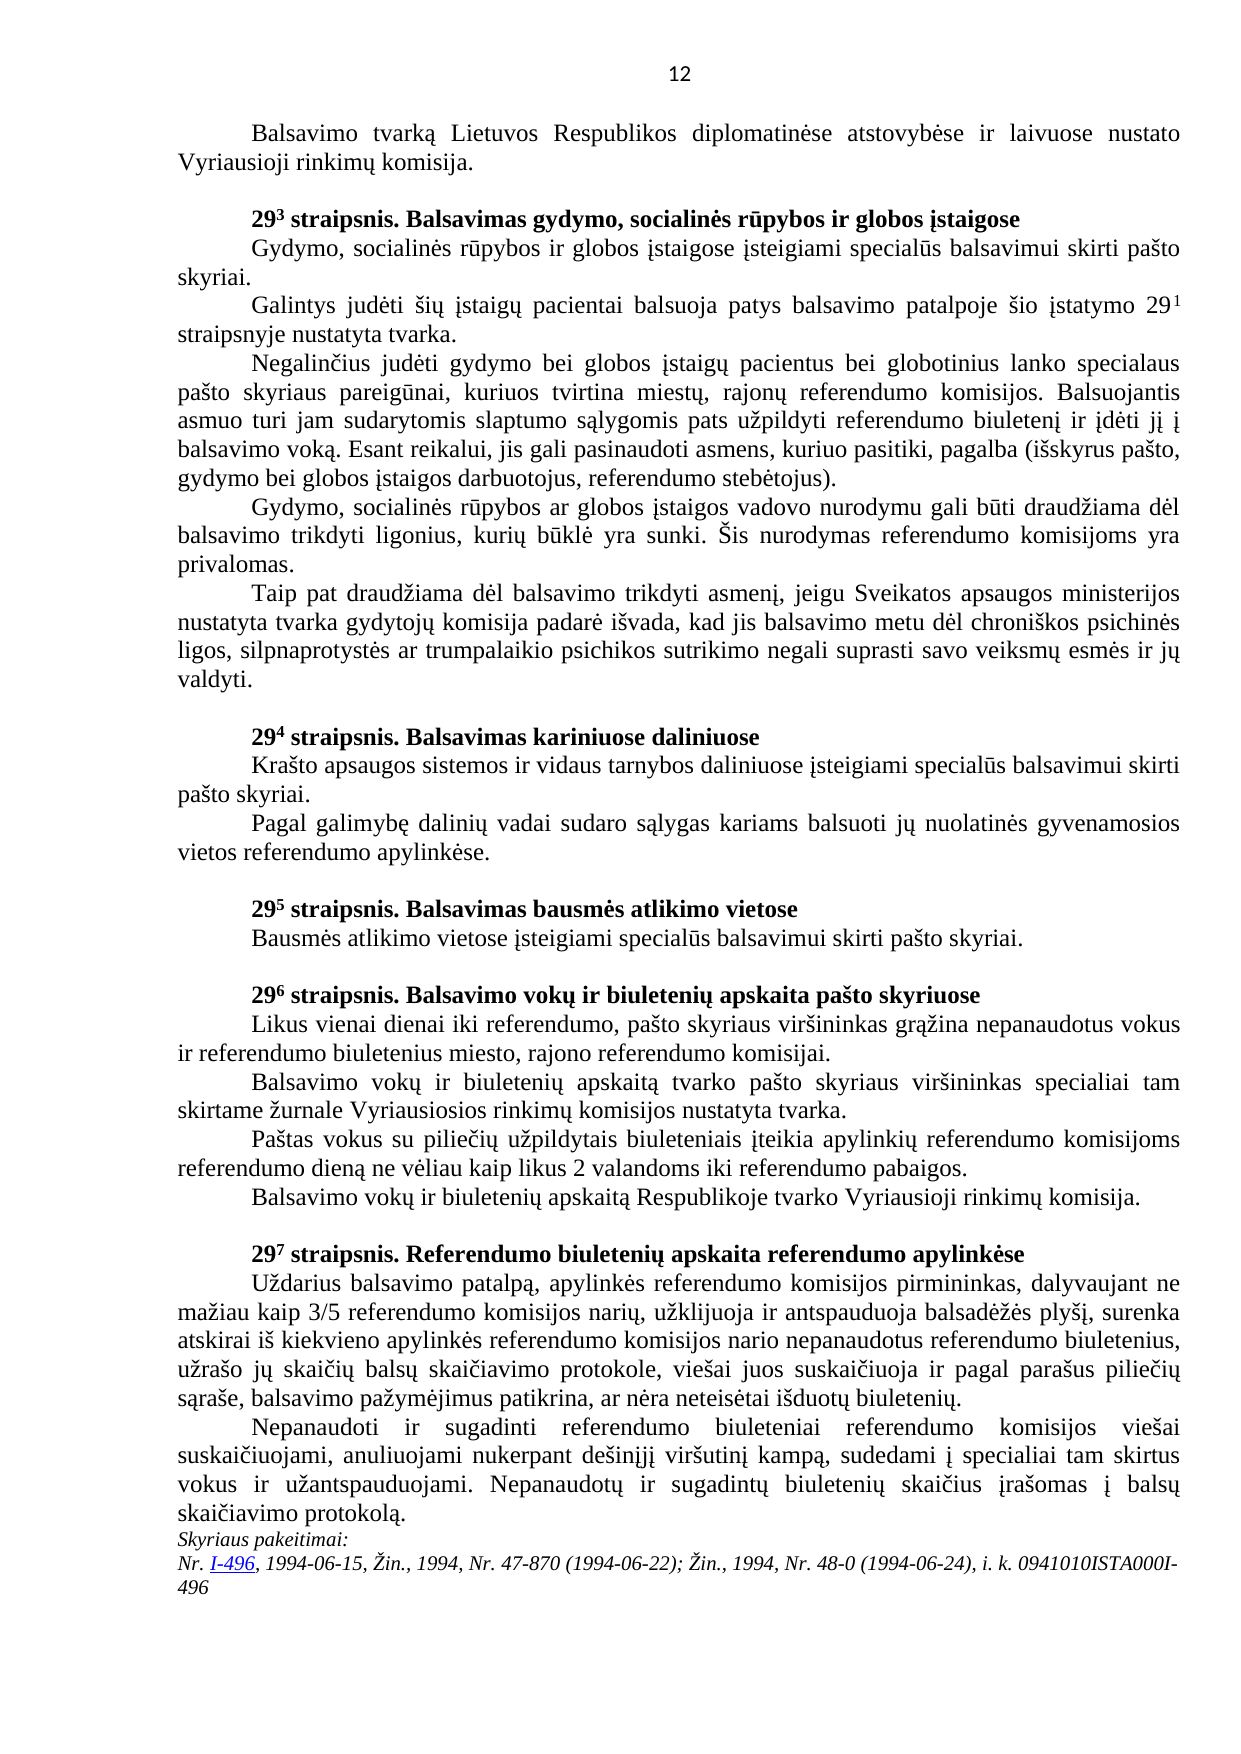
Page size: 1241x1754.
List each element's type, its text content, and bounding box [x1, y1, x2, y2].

text 295 straipsnis. Balsavimas bausmės atlikimo vietose [251, 894, 1181, 923]
text Balsavimo tvarką Lietuvos Respublikos diplomatinėse atstovybėse ir laivuose nustato Vyriausioji rinkimų komisija. [177, 118, 1181, 176]
text Paštas vokus su piliečių užpildytais biuleteniais įteikia apylinkių referendumo komisijoms referendumo dieną ne vėliau kaip likus 2 valandoms iki referendumo pabaigos. [177, 1124, 1181, 1182]
text Nepanaudoti ir sugadinti referendumo biuleteniai referendumo komisijos viešai suskaičiuojami, anuliuojami nukerpant dešinįjį viršutinį kampą, sudedami į specialiai tam skirtus vokus ir užantspauduojami. Nepanaudotų ir sugadintų biuletenių skaičius įrašomas į balsų skaičiavimo protokolą. [177, 1412, 1181, 1527]
text Gydymo, socialinės rūpybos ar globos įstaigos vadovo nurodymu gali būti draudžiama dėl balsavimo trikdyti ligonius, kurių būklė yra sunki. Šis nurodymas referendumo komisijoms yra privalomas. [177, 492, 1181, 578]
text 293 straipsnis. Balsavimas gydymo, socialinės rūpybos ir globos įstaigose [251, 204, 1181, 233]
text Balsavimo vokų ir biuletenių apskaitą tvarko pašto skyriaus viršininkas specialiai tam skirtame žurnale Vyriausiosios rinkimų komisijos nustatyta tvarka. [177, 1067, 1181, 1124]
text 294 straipsnis. Balsavimas kariniuose daliniuose [251, 722, 1181, 751]
text Uždarius balsavimo patalpą, apylinkės referendumo komisijos pirmininkas, dalyvaujant ne mažiau kaip 3/5 referendumo komisijos narių, užklijuoja ir antspauduoja balsadėžės plyšį, surenka atskirai iš kiekvieno apylinkės referendumo komisijos nario nepanaudotus referendumo biuletenius, užrašo jų skaičių balsų skaičiavimo protokole, viešai juos suskaičiuoja ir pagal parašus piliečių sąraše, balsavimo pažymėjimus patikrina, ar nėra neteisėtai išduotų biuletenių. [177, 1268, 1181, 1412]
text Negalinčius judėti gydymo bei globos įstaigų pacientus bei globotinius lanko specialaus pašto skyriaus pareigūnai, kuriuos tvirtina miestų, rajonų referendumo komisijos. Balsuojantis asmuo turi jam sudarytomis slaptumo sąlygomis pats užpildyti referendumo biuletenį ir įdėti jį į balsavimo voką. Esant reikalui, jis gali pasinaudoti asmens, kuriuo pasitiki, pagalba (išskyrus pašto, gydymo bei globos įstaigos darbuotojus, referendumo stebėtojus). [177, 348, 1181, 492]
text Balsavimo vokų ir biuletenių apskaitą Respublikoje tvarko Vyriausioji rinkimų komisija. [177, 1182, 1181, 1211]
text Krašto apsaugos sistemos ir vidaus tarnybos daliniuose įsteigiami specialūs balsavimui skirti pašto skyriai. [177, 751, 1181, 808]
text Pagal galimybę dalinių vadai sudaro sąlygas kariams balsuoti jų nuolatinės gyvenamosios vietos referendumo apylinkėse. [177, 808, 1181, 866]
text Galintys judėti šių įstaigų pacientai balsuoja patys balsavimo patalpoje šio įstatymo 291 straipsnyje nustatyta tvarka. [177, 291, 1181, 348]
text 296 straipsnis. Balsavimo vokų ir biuletenių apskaita pašto skyriuose [251, 981, 1181, 1009]
text Skyriaus pakeitimai: [177, 1527, 1181, 1551]
text Likus vienai dienai iki referendumo, pašto skyriaus viršininkas grąžina nepanaudotus vokus ir referendumo biuletenius miesto, rajono referendumo komisijai. [177, 1009, 1181, 1067]
text Gydymo, socialinės rūpybos ir globos įstaigose įsteigiami specialūs balsavimui skirti pašto skyriai. [177, 233, 1181, 291]
text Taip pat draudžiama dėl balsavimo trikdyti asmenį, jeigu Sveikatos apsaugos ministerijos nustatyta tvarka gydytojų komisija padarė išvada, kad jis balsavimo metu dėl chroniškos psichinės ligos, silpnaprotystės ar trumpalaikio psichikos sutrikimo negali suprasti savo veiksmų esmės ir jų valdyti. [177, 578, 1181, 693]
text Nr. I-496, 1994-06-15, Žin., 1994, Nr. 47-870 (1994-06-22); Žin., 1994, Nr. 48-0 (1994-06-24), i. k. 0941010ISTA000I-496 [177, 1551, 1181, 1599]
text 297 straipsnis. Referendumo biuletenių apskaita referendumo apylinkėse [251, 1239, 1181, 1268]
text Bausmės atlikimo vietose įsteigiami specialūs balsavimui skirti pašto skyriai. [177, 923, 1181, 952]
